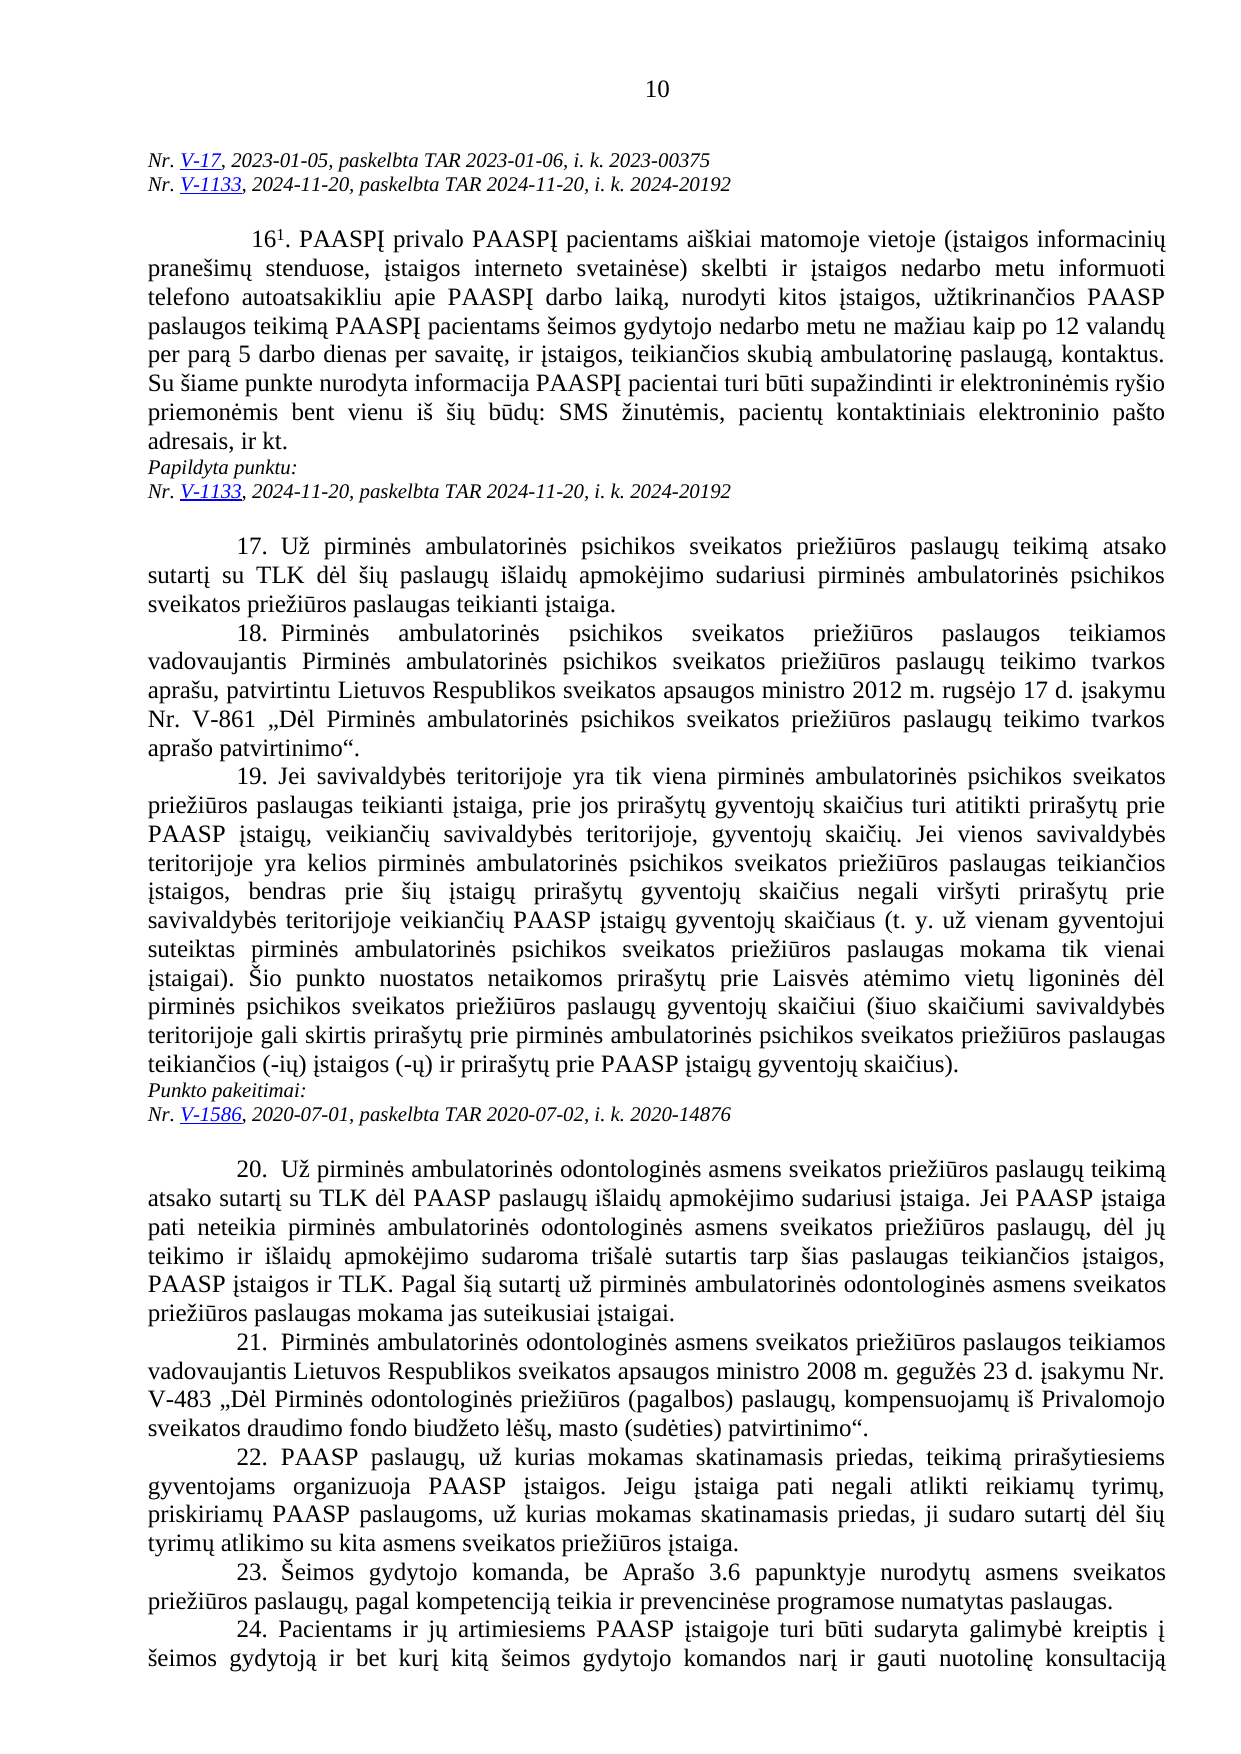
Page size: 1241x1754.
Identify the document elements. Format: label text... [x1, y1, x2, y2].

text Nr. V-1133, 2024-11-20, paskelbta TAR 2024-11-20, i. k. 2024-20192 [148, 172, 1166, 196]
text Nr. V-1586, 2020-07-01, paskelbta TAR 2020-07-02, i. k. 2020-14876 [148, 1102, 1166, 1126]
text Nr. V-17, 2023-01-05, paskelbta TAR 2023-01-06, i. k. 2023-00375 [148, 148, 1166, 172]
text Nr. V-1133, 2024-11-20, paskelbta TAR 2024-11-20, i. k. 2024-20192 [148, 479, 1166, 503]
text 21. Pirminės ambulatorinės odontologinės asmens sveikatos priežiūros paslaugos teikiamos vadovaujantis Lietuvos Respublikos sveikatos apsaugos ministro 2008 m. gegužės 23 d. įsakymu Nr. V-483 „Dėl Pirminės odontologinės priežiūros (pagalbos) paslaugų, kompensuojamų iš Privalomojo sveikatos draudimo fondo biudžeto lėšų, masto (sudėties) patvirtinimo“. [148, 1327, 1166, 1442]
text 24. Pacientams ir jų artimiesiems PAASP įstaigoje turi būti sudaryta galimybė kreiptis į šeimos gydytoją ir bet kurį kitą šeimos gydytojo komandos narį ir gauti nuotolinę konsultaciją [148, 1614, 1166, 1672]
text 17. Už pirminės ambulatorinės psichikos sveikatos priežiūros paslaugų teikimą atsako sutartį su TLK dėl šių paslaugų išlaidų apmokėjimo sudariusi pirminės ambulatorinės psichikos sveikatos priežiūros paslaugas teikianti įstaiga. [148, 531, 1166, 618]
text Punkto pakeitimai: [148, 1078, 1166, 1102]
text 18. Pirminės ambulatorinės psichikos sveikatos priežiūros paslaugos teikiamos vadovaujantis Pirminės ambulatorinės psichikos sveikatos priežiūros paslaugų teikimo tvarkos aprašu, patvirtintu Lietuvos Respublikos sveikatos apsaugos ministro 2012 m. rugsėjo 17 d. įsakymu Nr. V-861 „Dėl Pirminės ambulatorinės psichikos sveikatos priežiūros paslaugų teikimo tvarkos aprašo patvirtinimo“. [148, 618, 1166, 761]
text 161. PAASPĮ privalo PAASPĮ pacientams aiškiai matomoje vietoje (įstaigos informacinių pranešimų stenduose, įstaigos interneto svetainėse) skelbti ir įstaigos nedarbo metu informuoti telefono autoatsakikliu apie PAASPĮ darbo laiką, nurodyti kitos įstaigos, užtikrinančios PAASP paslaugos teikimą PAASPĮ pacientams šeimos gydytojo nedarbo metu ne mažiau kaip po 12 valandų per parą 5 darbo dienas per savaitę, ir įstaigos, teikiančios skubią ambulatorinę paslaugą, kontaktus. Su šiame punkte nurodyta informacija PAASPĮ pacientai turi būti supažindinti ir elektroninėmis ryšio priemonėmis bent vienu iš šių būdų: SMS žinutėmis, pacientų kontaktiniais elektroninio pašto adresais, ir kt. [148, 224, 1166, 454]
text Papildyta punktu: [148, 454, 1166, 479]
text 23. Šeimos gydytojo komanda, be Aprašo 3.6 papunktyje nurodytų asmens sveikatos priežiūros paslaugų, pagal kompetenciją teikia ir prevencinėse programose numatytas paslaugas. [148, 1557, 1166, 1614]
text 22. PAASP paslaugų, už kurias mokamas skatinamasis priedas, teikimą prirašytiesiems gyventojams organizuoja PAASP įstaigos. Jeigu įstaiga pati negali atlikti reikiamų tyrimų, priskiriamų PAASP paslaugoms, už kurias mokamas skatinamasis priedas, ji sudaro sutartį dėl šių tyrimų atlikimo su kita asmens sveikatos priežiūros įstaiga. [148, 1442, 1166, 1557]
text 19. Jei savivaldybės teritorijoje yra tik viena pirminės ambulatorinės psichikos sveikatos priežiūros paslaugas teikianti įstaiga, prie jos prirašytų gyventojų skaičius turi atitikti prirašytų prie PAASP įstaigų, veikiančių savivaldybės teritorijoje, gyventojų skaičių. Jei vienos savivaldybės teritorijoje yra kelios pirminės ambulatorinės psichikos sveikatos priežiūros paslaugas teikiančios įstaigos, bendras prie šių įstaigų prirašytų gyventojų skaičius negali viršyti prirašytų prie savivaldybės teritorijoje veikiančių PAASP įstaigų gyventojų skaičiaus (t. y. už vienam gyventojui suteiktas pirminės ambulatorinės psichikos sveikatos priežiūros paslaugas mokama tik vienai įstaigai). Šio punkto nuostatos netaikomos prirašytų prie Laisvės atėmimo vietų ligoninės dėl pirminės psichikos sveikatos priežiūros paslaugų gyventojų skaičiui (šiuo skaičiumi savivaldybės teritorijoje gali skirtis prirašytų prie pirminės ambulatorinės psichikos sveikatos priežiūros paslaugas teikiančios (-ių) įstaigos (-ų) ir prirašytų prie PAASP įstaigų gyventojų skaičius). [148, 761, 1166, 1078]
text 20. Už pirminės ambulatorinės odontologinės asmens sveikatos priežiūros paslaugų teikimą atsako sutartį su TLK dėl PAASP paslaugų išlaidų apmokėjimo sudariusi įstaiga. Jei PAASP įstaiga pati neteikia pirminės ambulatorinės odontologinės asmens sveikatos priežiūros paslaugų, dėl jų teikimo ir išlaidų apmokėjimo sudaroma trišalė sutartis tarp šias paslaugas teikiančios įstaigos, PAASP įstaigos ir TLK. Pagal šią sutartį už pirminės ambulatorinės odontologinės asmens sveikatos priežiūros paslaugas mokama jas suteikusiai įstaigai. [148, 1154, 1166, 1327]
